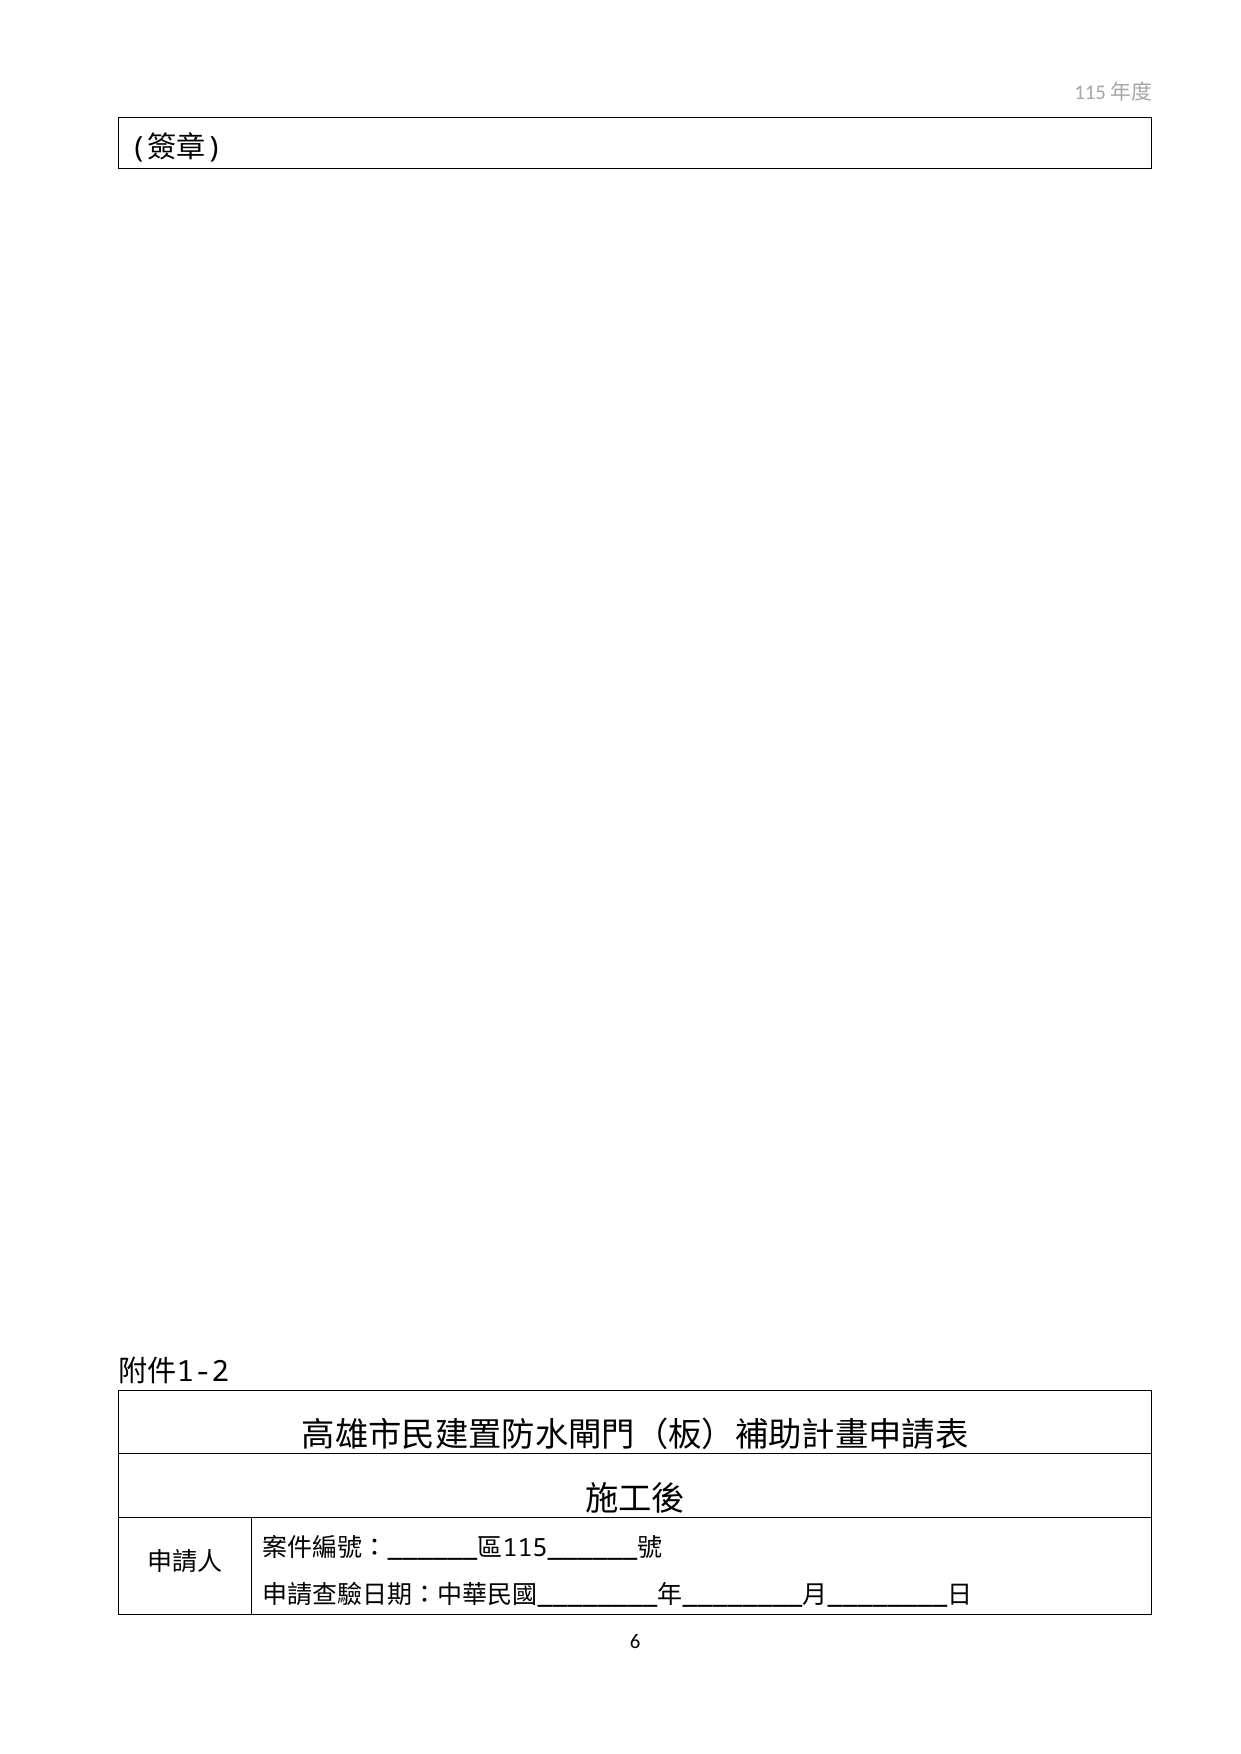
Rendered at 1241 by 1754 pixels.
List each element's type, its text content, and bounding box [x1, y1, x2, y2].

table_header 高雄市民建置防水閘門（板）補助計畫申請表 [119, 1391, 1151, 1453]
text 附件1-2 [118, 1327, 1152, 1389]
table_cell 施工後 [119, 1454, 1151, 1517]
table_cell (簽章) [119, 118, 1151, 168]
table_cell 案件編號：______區115______號 申請查驗日期：中華民國________年________月________日 [252, 1518, 1151, 1613]
table_cell 申請人 [119, 1518, 251, 1613]
